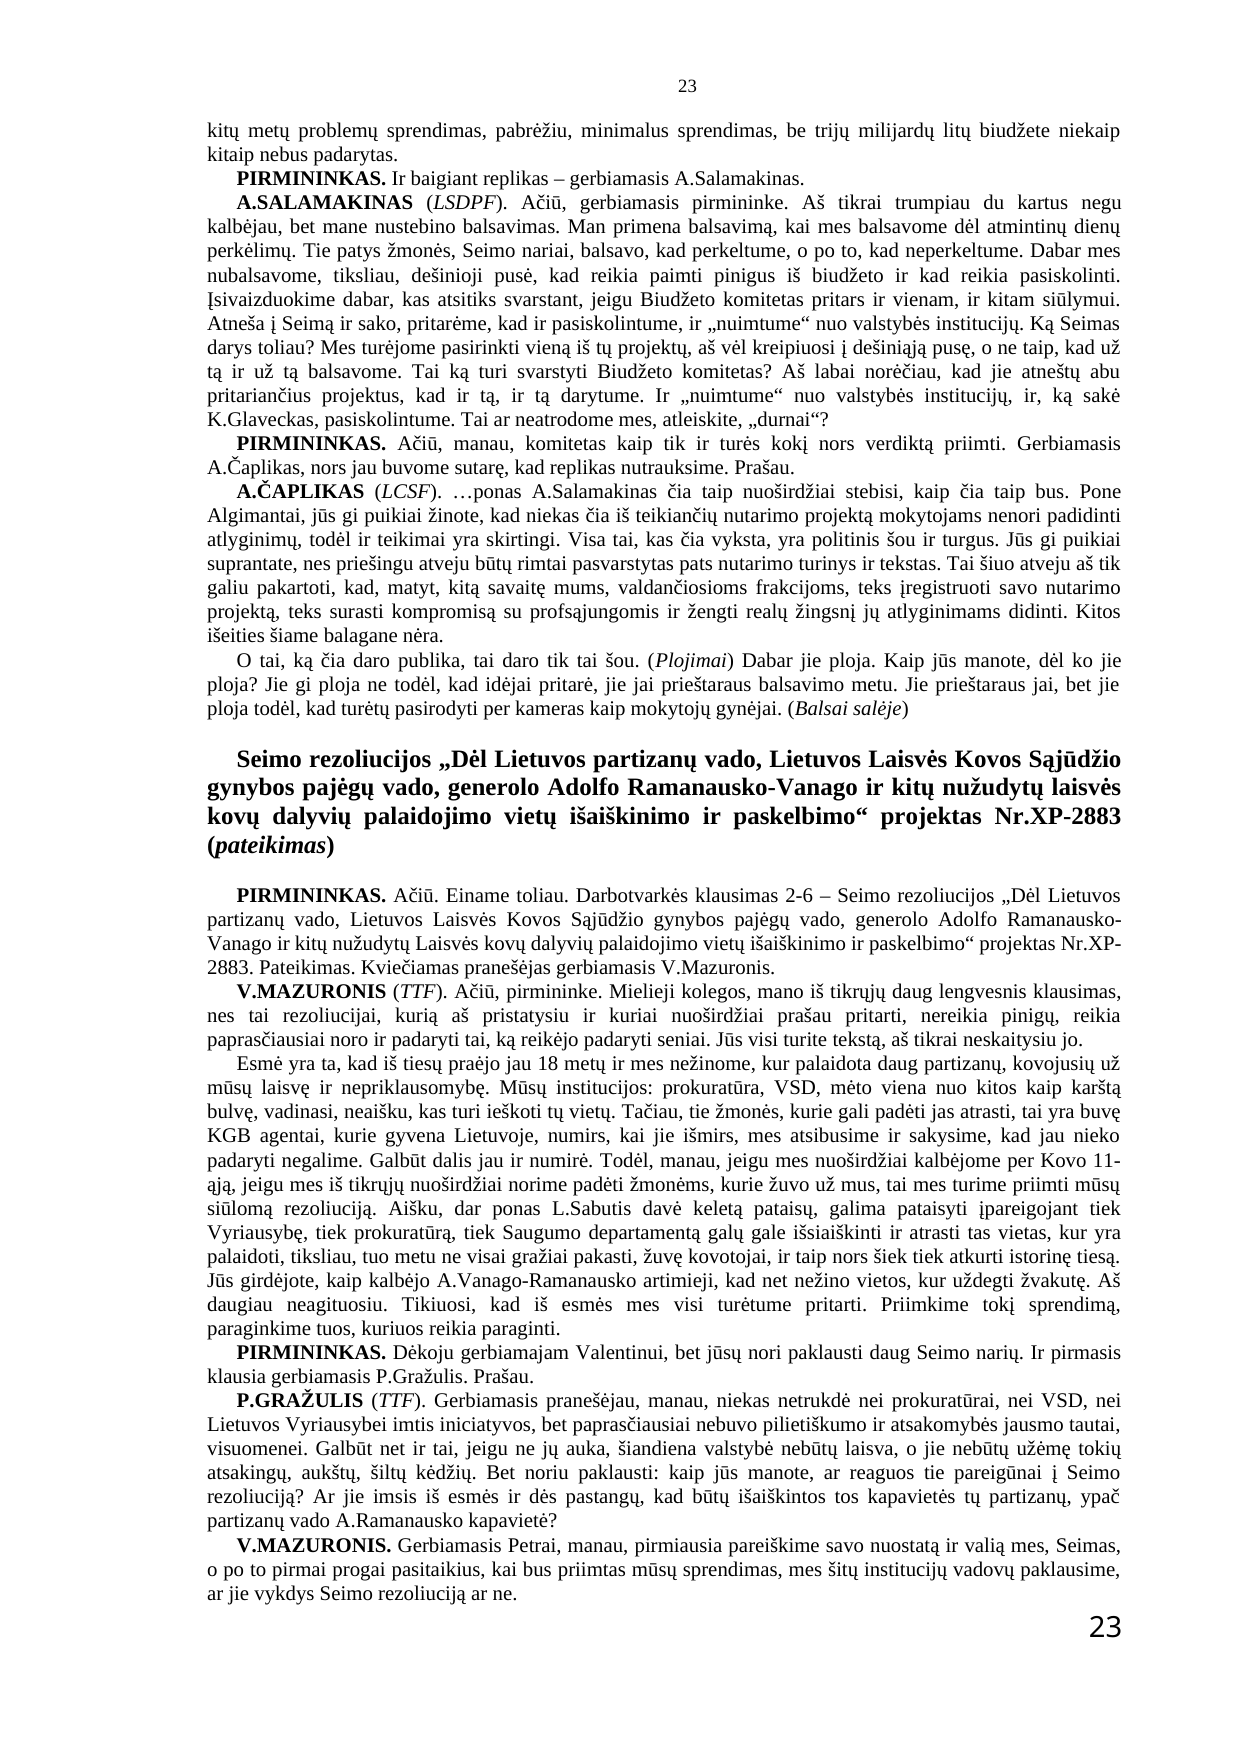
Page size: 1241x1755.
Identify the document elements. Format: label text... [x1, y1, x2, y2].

text P.GRAŽULIS (TTF). Gerbiamasis pranešėjau, manau, niekas netrukdė nei prokuratūrai, nei VSD, nei Lietuvos Vyriausybei imtis iniciatyvos, bet paprasčiausiai nebuvo pilietiškumo ir atsakomybės jausmo tautai, visuomenei. Galbūt net ir tai, jeigu ne jų auka, šiandiena valstybė nebūtų laisva, o jie nebūtų užėmę tokių atsakingų, aukštų, šiltų kėdžių. Bet noriu paklausti: kaip jūs manote, ar reaguos tie pareigūnai į Seimo rezoliuciją? Ar jie imsis iš esmės ir dės pastangų, kad būtų išaiškintos tos kapavietės tų partizanų, ypač partizanų vado A.Ramanausko kapavietė? [207, 1388, 1122, 1532]
text V.MAZURONIS. Gerbiamasis Petrai, manau, pirmiausia pareiškime savo nuostatą ir valią mes, Seimas, o po to pirmai progai pasitaikius, kai bus priimtas mūsų sprendimas, mes šitų institucijų vadovų paklausime, ar jie vykdys Seimo rezoliuciją ar ne. [207, 1532, 1122, 1605]
text A.ČAPLIKAS (LCSF). …ponas A.Salamakinas čia taip nuoširdžiai stebisi, kaip čia taip bus. Pone Algimantai, jūs gi puikiai žinote, kad niekas čia iš teikiančių nutarimo projektą mokytojams nenori padidinti atlyginimų, todėl ir teikimai yra skirtingi. Visa tai, kas čia vyksta, yra politinis šou ir turgus. Jūs gi puikiai suprantate, nes priešingu atveju būtų rimtai pasvarstytas pats nutarimo turinys ir tekstas. Tai šiuo atveju aš tik galiu pakartoti, kad, matyt, kitą savaitę mums, valdančiosioms frakcijoms, teks įregistruoti savo nutarimo projektą, teks surasti kompromisą su profsąjungomis ir žengti realų žingsnį jų atlyginimams didinti. Kitos išeities šiame balagane nėra. [207, 479, 1122, 647]
text O tai, ką čia daro publika, tai daro tik tai šou. (Plojimai) Dabar jie ploja. Kaip jūs manote, dėl ko jie ploja? Jie gi ploja ne todėl, kad idėjai pritarė, jie jai prieštaraus balsavimo metu. Jie prieštaraus jai, bet jie ploja todėl, kad turėtų pasirodyti per kameras kaip mokytojų gynėjai. (Balsai salėje) [207, 647, 1122, 720]
text PIRMININKAS. Dėkoju gerbiamajam Valentinui, bet jūsų nori paklausti daug Seimo narių. Ir pirmasis klausia gerbiamasis P.Gražulis. Prašau. [207, 1340, 1122, 1388]
text A.SALAMAKINAS (LSDPF). Ačiū, gerbiamasis pirmininke. Aš tikrai trumpiau du kartus negu kalbėjau, bet mane nustebino balsavimas. Man primena balsavimą, kai mes balsavome dėl atmintinų dienų perkėlimų. Tie patys žmonės, Seimo nariai, balsavo, kad perkeltume, o po to, kad neperkeltume. Dabar mes nubalsavome, tiksliau, dešinioji pusė, kad reikia paimti pinigus iš biudžeto ir kad reikia pasiskolinti. Įsivaizduokime dabar, kas atsitiks svarstant, jeigu Biudžeto komitetas pritars ir vienam, ir kitam siūlymui. Atneša į Seimą ir sako, pritarėme, kad ir pasiskolintume, ir „nuimtume“ nuo valstybės institucijų. Ką Seimas darys toliau? Mes turėjome pasirinkti vieną iš tų projektų, aš vėl kreipiuosi į dešiniąją pusę, o ne taip, kad už tą ir už tą balsavome. Tai ką turi svarstyti Biudžeto komitetas? Aš labai norėčiau, kad jie atneštų abu pritariančius projektus, kad ir tą, ir tą darytume. Ir „nuimtume“ nuo valstybės institucijų, ir, ką sakė K.Glaveckas, pasiskolintume. Tai ar neatrodome mes, atleiskite, „durnai“? [207, 190, 1122, 431]
text V.MAZURONIS (TTF). Ačiū, pirmininke. Mielieji kolegos, mano iš tikrųjų daug lengvesnis klausimas, nes tai rezoliucijai, kurią aš pristatysiu ir kuriai nuoširdžiai prašau pritarti, nereikia pinigų, reikia paprasčiausiai noro ir padaryti tai, ką reikėjo padaryti seniai. Jūs visi turite tekstą, aš tikrai neskaitysiu jo. [207, 979, 1122, 1051]
text Esmė yra ta, kad iš tiesų praėjo jau 18 metų ir mes nežinome, kur palaidota daug partizanų, kovojusių už mūsų laisvę ir nepriklausomybę. Mūsų institucijos: prokuratūra, VSD, mėto viena nuo kitos kaip karštą bulvę, vadinasi, neaišku, kas turi ieškoti tų vietų. Tačiau, tie žmonės, kurie gali padėti jas atrasti, tai yra buvę KGB agentai, kurie gyvena Lietuvoje, numirs, kai jie išmirs, mes atsibusime ir sakysime, kad jau nieko padaryti negalime. Galbūt dalis jau ir numirė. Todėl, manau, jeigu mes nuoširdžiai kalbėjome per Kovo 11-ąją, jeigu mes iš tikrųjų nuoširdžiai norime padėti žmonėms, kurie žuvo už mus, tai mes turime priimti mūsų siūlomą rezoliuciją. Aišku, dar ponas L.Sabutis davė keletą pataisų, galima pataisyti įpareigojant tiek Vyriausybę, tiek prokuratūrą, tiek Saugumo departamentą galų gale išsiaiškinti ir atrasti tas vietas, kur yra palaidoti, tiksliau, tuo metu ne visai gražiai pakasti, žuvę kovotojai, ir taip nors šiek tiek atkurti istorinę tiesą. Jūs girdėjote, kaip kalbėjo A.Vanago-Ramanausko artimieji, kad net nežino vietos, kur uždegti žvakutę. Aš daugiau neagituosiu. Tikiuosi, kad iš esmės mes visi turėtume pritarti. Priimkime tokį sprendimą, paraginkime tuos, kuriuos reikia paraginti. [207, 1051, 1122, 1340]
text PIRMININKAS. Ir baigiant replikas – gerbiamasis A.Salamakinas. [207, 166, 1122, 190]
text PIRMININKAS. Ačiū, manau, komitetas kaip tik ir turės kokį nors verdiktą priimti. Gerbiamasis A.Čaplikas, nors jau buvome sutarę, kad replikas nutrauksime. Prašau. [207, 431, 1122, 479]
text kitų metų problemų sprendimas, pabrėžiu, minimalus sprendimas, be trijų milijardų litų biudžete niekaip kitaip nebus padarytas. [207, 118, 1122, 166]
text PIRMININKAS. Ačiū. Einame toliau. Darbotvarkės klausimas 2-6 – Seimo rezoliucijos „Dėl Lietuvos partizanų vado, Lietuvos Laisvės Kovos Sąjūdžio gynybos pajėgų vado, generolo Adolfo Ramanausko-Vanago ir kitų nužudytų Laisvės kovų dalyvių palaidojimo vietų išaiškinimo ir paskelbimo“ projektas Nr.XP-2883. Pateikimas. Kviečiamas pranešėjas gerbiamasis V.Mazuronis. [207, 883, 1122, 979]
text Seimo rezoliucijos „Dėl Lietuvos partizanų vado, Lietuvos Laisvės Kovos Sąjūdžio gynybos pajėgų vado, generolo Adolfo Ramanausko-Vanago ir kitų nužudytų laisvės kovų dalyvių palaidojimo vietų išaiškinimo ir paskelbimo“ projektas Nr.XP-2883 (pateikimas) [207, 744, 1122, 859]
